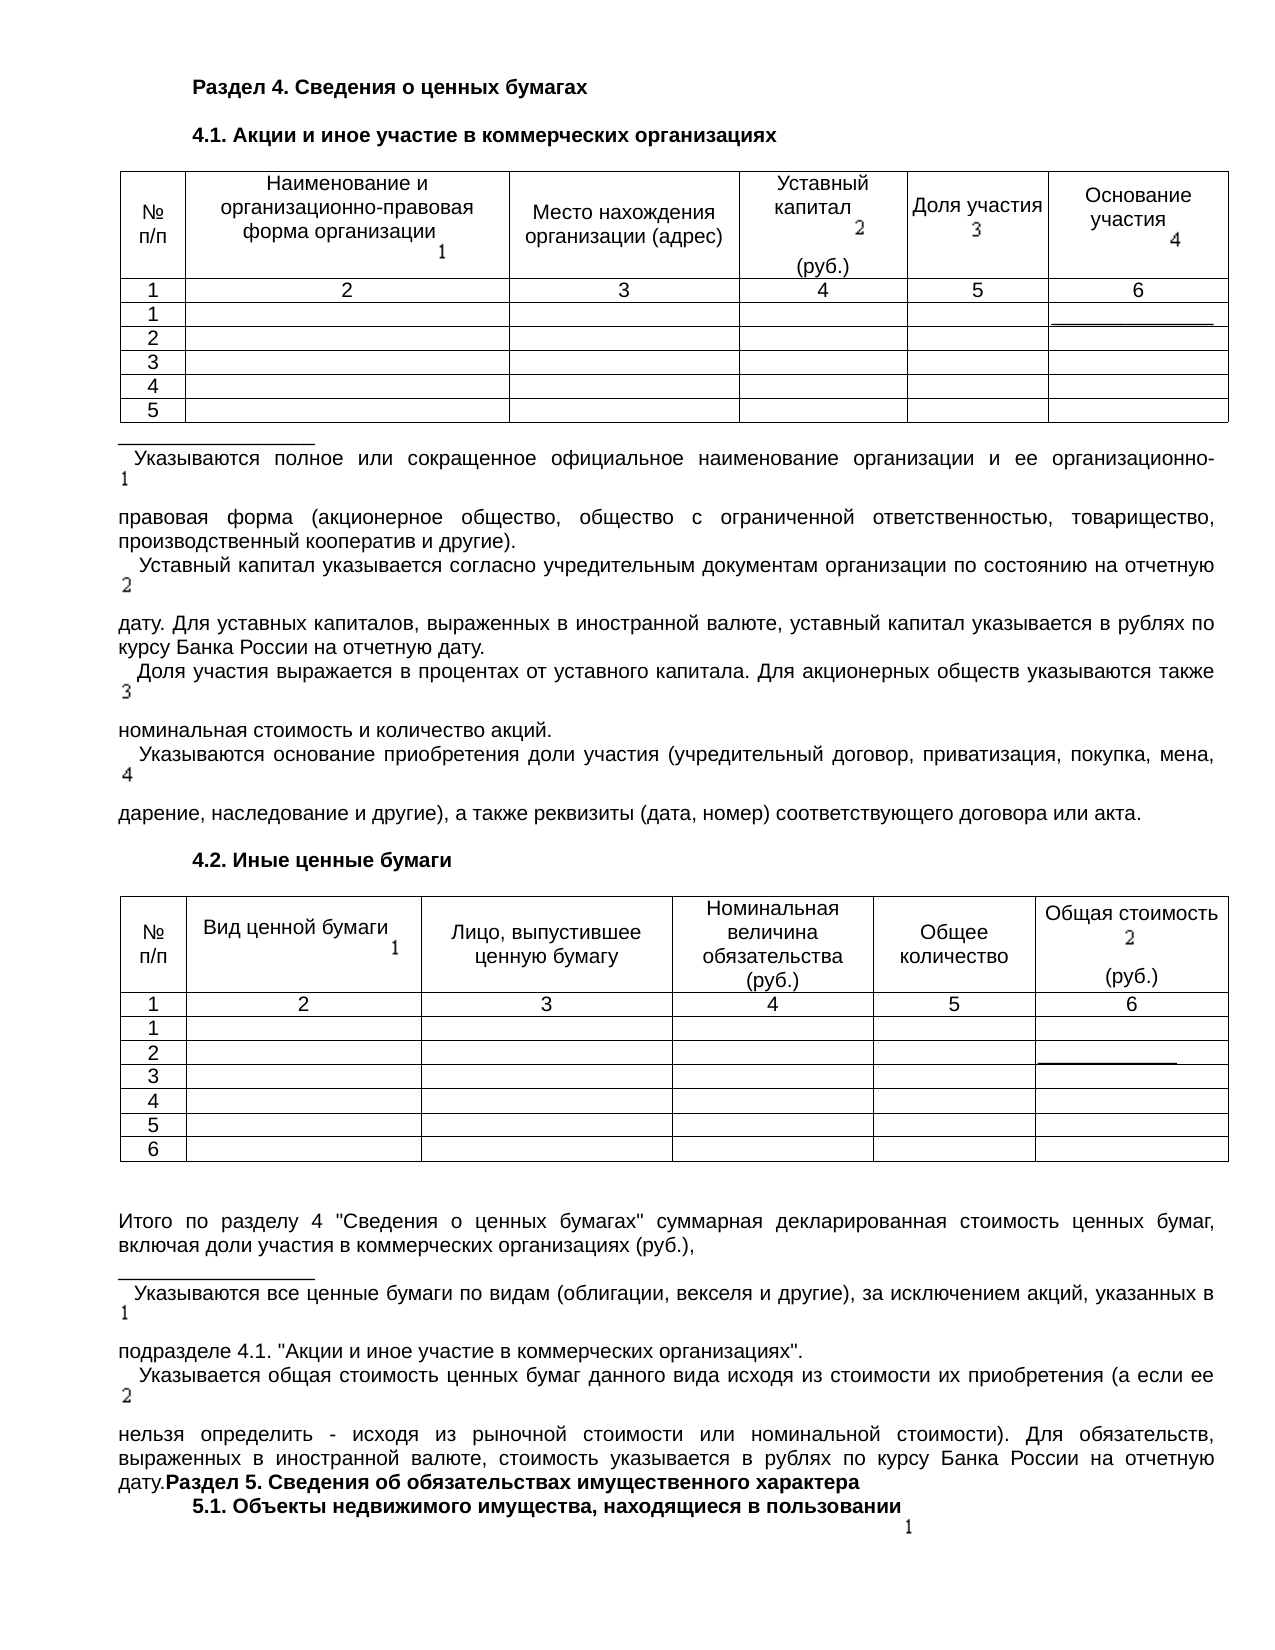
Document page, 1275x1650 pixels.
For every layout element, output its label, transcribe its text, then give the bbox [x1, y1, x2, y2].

picture [1121, 924, 1142, 964]
table_cell [874, 1065, 1035, 1088]
text Указываются основание приобретения доли участия (учредительный договор, приватизация, покупка, мена, дарение, наследование и другие), а также реквизиты (дата, номер) соответствующего договора или акта. [118, 742, 1216, 824]
table_cell [874, 1114, 1035, 1136]
table_cell 5 [908, 279, 1048, 302]
text Раздел 4. Сведения о ценных бумагах [118, 75, 1216, 99]
picture [902, 1513, 918, 1553]
table_cell [740, 399, 907, 422]
table_cell [422, 1065, 672, 1088]
table_cell [1049, 351, 1228, 374]
picture [118, 761, 139, 801]
table_cell [908, 399, 1048, 422]
table_cell [1049, 327, 1228, 350]
text Доля участия выражается в процентах от уставного капитала. Для акционерных обществ указываются также номинальная стоимость и количество акций. [118, 659, 1216, 742]
text 5.1. Объекты недвижимого имущества, находящиеся в пользовании [118, 1493, 1216, 1552]
table_cell [673, 1137, 873, 1161]
picture [118, 1300, 134, 1339]
table_cell [187, 1089, 421, 1112]
table_header Общая стоимость (руб.) [1036, 897, 1228, 992]
picture [851, 214, 872, 254]
table_header Общее количество [874, 897, 1035, 992]
table_header Вид ценной бумаги [187, 897, 421, 992]
table_cell [1036, 1017, 1228, 1040]
table_cell [510, 303, 739, 326]
table_cell 3 [422, 993, 672, 1016]
table_cell [510, 327, 739, 350]
table_cell [510, 351, 739, 374]
text _________________ [118, 422, 1216, 446]
table_cell [186, 351, 509, 374]
picture [118, 678, 137, 718]
table_cell [510, 399, 739, 422]
table_cell 6 [1049, 279, 1228, 302]
text Указываются все ценные бумаги по видам (облигации, векселя и другие), за исключением акций, указанных в подразделе 4.1. "Акции и иное участие в коммерческих организациях". [118, 1280, 1216, 1363]
table_cell [187, 1041, 421, 1064]
table_header Уставный капитал (руб.) [740, 172, 907, 277]
table_cell 4 [121, 1089, 186, 1112]
table_cell [673, 1089, 873, 1112]
text Итого по разделу 4 "Сведения о ценных бумагах" суммарная декларированная стоимость ценных бумаг, включая доли участия в коммерческих организациях (руб.), [118, 1208, 1216, 1256]
table_cell [1036, 1114, 1228, 1136]
table_cell ____________ [1036, 1041, 1228, 1064]
table_cell [187, 1137, 421, 1161]
table_header Место нахождения организации (адрес) [510, 172, 739, 277]
table_cell [740, 327, 907, 350]
table_cell 4 [673, 993, 873, 1016]
table_cell [510, 375, 739, 398]
table_cell [874, 1017, 1035, 1040]
table_cell [422, 1041, 672, 1064]
table_cell 6 [1036, 993, 1228, 1016]
table_cell [1036, 1065, 1228, 1088]
table_cell 1 [121, 1017, 186, 1040]
picture [968, 216, 987, 256]
picture [118, 465, 134, 505]
table_cell 1 [121, 279, 185, 302]
table_cell [422, 1017, 672, 1040]
table_cell 2 [186, 279, 509, 302]
table_cell [740, 351, 907, 374]
table_cell 2 [121, 327, 185, 350]
table_cell [186, 327, 509, 350]
table_cell [740, 303, 907, 326]
table_cell 2 [121, 1041, 186, 1064]
table_cell [422, 1114, 672, 1136]
table_cell [1036, 1089, 1228, 1112]
text Уставный капитал указывается согласно учредительным документам организации по состоянию на отчетную дату. Для уставных капиталов, выраженных в иностранной валюте, уставный капитал указывается в рублях по курсу Банка России на отчетную дату. [118, 552, 1216, 659]
text Указывается общая стоимость ценных бумаг данного вида исходя из стоимости их приобретения (а если ее нельзя определить - исходя из рыночной стоимости или номинальной стоимости). Для обязательств, выраженных в иностранной валюте, стоимость указывается в рублях по курсу Банка России на отчетную дату.Раздел 5. Сведения об обязательствах имущественного характера [118, 1363, 1216, 1493]
table_cell [908, 375, 1048, 398]
table_cell [187, 1065, 421, 1088]
table_cell [422, 1137, 672, 1161]
table_cell [673, 1065, 873, 1088]
table_header Наименование и организационно-правовая форма организации [186, 172, 509, 277]
table_cell 3 [510, 279, 739, 302]
table_cell 4 [121, 375, 185, 398]
table_cell [186, 399, 509, 422]
table_header Номинальная величина обязательства (руб.) [673, 897, 873, 992]
table_cell 5 [874, 993, 1035, 1016]
table_cell ______________ [1049, 303, 1228, 326]
table_header № п/п [121, 897, 186, 992]
table_cell [908, 327, 1048, 350]
picture [1166, 226, 1187, 266]
table_cell 3 [121, 1065, 186, 1088]
table_cell [874, 1089, 1035, 1112]
table_cell 2 [187, 993, 421, 1016]
text 4.2. Иные ценные бумаги [118, 848, 1216, 872]
table_header Доля участия [908, 172, 1048, 277]
table_cell [422, 1089, 672, 1112]
table_cell [673, 1017, 873, 1040]
picture [118, 572, 139, 612]
table_cell 5 [121, 1114, 186, 1136]
table_cell [187, 1114, 421, 1136]
text Указываются полное или сокращенное официальное наименование организации и ее организационно-правовая форма (акционерное общество, общество с ограниченной ответственностью, товарищество, производственный кооператив и другие). [118, 446, 1216, 552]
picture [118, 1382, 139, 1422]
text 4.1. Акции и иное участие в коммерческих организациях [118, 123, 1216, 147]
table_cell [186, 303, 509, 326]
table_cell [908, 351, 1048, 374]
table_cell [1036, 1137, 1228, 1161]
table_cell [874, 1137, 1035, 1161]
table_cell [908, 303, 1048, 326]
table_cell [874, 1041, 1035, 1064]
table_cell [1049, 375, 1228, 398]
table_cell [740, 375, 907, 398]
table_cell 6 [121, 1137, 186, 1161]
table_cell 1 [121, 303, 185, 326]
text _________________ [118, 1256, 1216, 1280]
table_cell [187, 1017, 421, 1040]
table_cell [186, 375, 509, 398]
table_header Лицо, выпустившее ценную бумагу [422, 897, 672, 992]
table_cell [673, 1041, 873, 1064]
table_cell 1 [121, 993, 186, 1016]
table_cell 4 [740, 279, 907, 302]
table_cell [1049, 399, 1228, 422]
table_cell [673, 1114, 873, 1136]
table_header Основание участия [1049, 172, 1228, 277]
table_cell 3 [121, 351, 185, 374]
table_cell 5 [121, 399, 185, 422]
table_header № п/п [121, 172, 185, 277]
picture [388, 934, 404, 974]
picture [436, 238, 452, 278]
